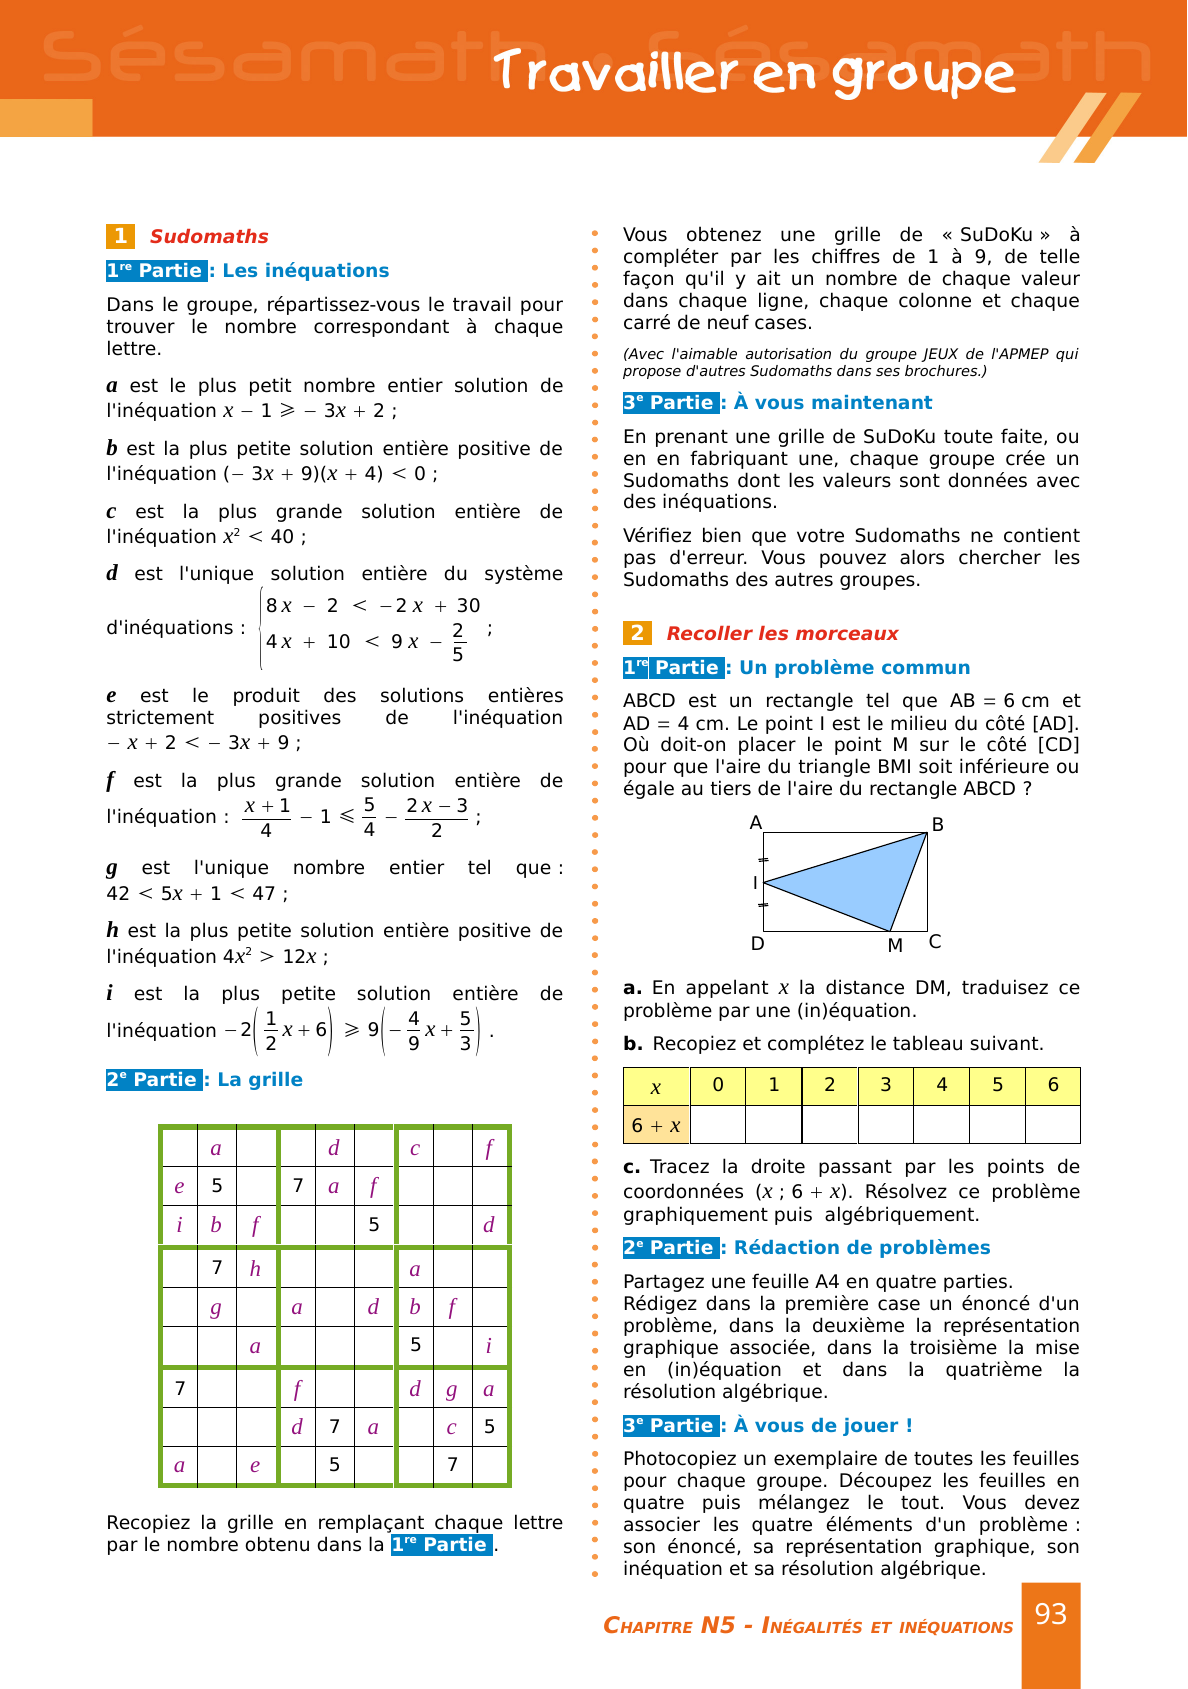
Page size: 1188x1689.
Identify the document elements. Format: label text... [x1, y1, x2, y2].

list Sudomaths [135, 224, 564, 249]
table_cell [198, 1370, 236, 1407]
table_cell c [434, 1408, 472, 1446]
table_cell e [237, 1447, 276, 1483]
text 3e Partie : À vous de jouer ! [623, 1414, 1081, 1437]
table_cell [399, 1167, 433, 1205]
table_cell [473, 1288, 507, 1326]
table_cell [163, 1327, 197, 1365]
table_cell a [399, 1250, 433, 1287]
table_cell [316, 1206, 354, 1244]
table_cell 5 [316, 1447, 354, 1483]
table_header 4 [914, 1068, 969, 1105]
table_cell [281, 1447, 315, 1483]
text Vérifiez bien que votre Sudomaths ne contient pas d'erreur. Vous pouvez alors chercher les Sudomaths des autres groupes. [623, 525, 1081, 591]
table_cell f [237, 1206, 276, 1244]
table_cell 5 [198, 1167, 236, 1205]
table_header a [198, 1130, 236, 1166]
table_cell [198, 1447, 236, 1483]
table_cell d [473, 1206, 507, 1244]
table_cell 6  x [624, 1106, 689, 1143]
table_cell [355, 1370, 393, 1407]
table_cell [281, 1206, 315, 1244]
list e est le produit des solutions entières strictement positives de l'inéquation − x  2  − 3x  9 ; [106, 682, 564, 755]
table_cell [198, 1327, 236, 1365]
table_cell [163, 1250, 197, 1287]
text 1re Partie : Un problème commun [623, 657, 1081, 679]
list En appelant x la distance DM, traduisez ce problème par une (in)équation. [623, 974, 1081, 1022]
table_cell [399, 1206, 433, 1244]
table_cell [434, 1250, 472, 1287]
table_cell f [281, 1370, 315, 1407]
text 2e Partie : Rédaction de problèmes [623, 1237, 1081, 1259]
table_header c [399, 1130, 433, 1166]
table_header 3 [859, 1068, 913, 1105]
table_cell [281, 1327, 315, 1365]
table_header [281, 1130, 315, 1166]
table_cell [316, 1370, 354, 1407]
table_cell [355, 1447, 393, 1483]
table_cell a [473, 1370, 507, 1407]
table_cell d [355, 1288, 393, 1326]
table_cell a [237, 1327, 276, 1365]
table_header 6 [1026, 1068, 1080, 1105]
table_cell [434, 1206, 472, 1244]
list Recopiez et complétez le tableau suivant. [623, 1033, 1081, 1055]
table_cell f [355, 1167, 393, 1205]
table_header f [473, 1130, 507, 1166]
text (Avec l'aimable autorisation du groupe JEUX de l'APMEP qui propose d'autres Sudomaths dans ses brochures.) [623, 346, 1081, 380]
table_header [434, 1130, 472, 1166]
text En prenant une grille de SuDoKu toute faite, ou en en fabriquant une, chaque groupe crée un Sudomaths dont les valeurs sont données avec des inéquations. [623, 426, 1081, 513]
table_header 0 [691, 1068, 745, 1105]
list a est le plus petit nombre entier solution de l'inéquation x − 1  − 3x  2 ; [106, 372, 564, 423]
list ABCD est un rectangle tel que AB = 6 cm et AD = 4 cm. Le point I est le milieu du côté [AD]. Où doit-on placer le point M sur le côté [CD] pour que l'aire du triangle BMI soit inférieure ou égale au tiers de l'aire du rectangle ABCD ? [623, 690, 1081, 800]
list c est la plus grande solution entière de l'inéquation x2  40 ; [106, 497, 564, 548]
list h est la plus petite solution entière positive de l'inéquation 4x2  12x ; [106, 917, 564, 968]
list Recopiez la grille en remplaçant chaque lettre par le nombre obtenu dans la 1re Partie . [106, 1512, 564, 1556]
table_cell a [355, 1408, 393, 1446]
table_cell 7 [163, 1370, 197, 1407]
table_cell 5 [355, 1206, 393, 1244]
table_cell g [434, 1370, 472, 1407]
table_cell [434, 1167, 472, 1205]
table_cell [237, 1288, 276, 1326]
table_cell [803, 1106, 857, 1143]
table_cell a [163, 1447, 197, 1483]
table_header [163, 1130, 197, 1166]
table_header 1 [746, 1068, 801, 1105]
table_cell g [198, 1288, 236, 1326]
list d est l'unique solution entière du système d'inéquations : ; [106, 560, 564, 670]
list Tracez la droite passant par les points de coordonnées (x ; 6  x). Résolvez ce problème graphiquement puis algébriquement. [623, 1156, 1081, 1225]
table_cell [281, 1250, 315, 1287]
table_cell [914, 1106, 969, 1143]
list i est la plus petite solution entière de l'inéquation. [106, 980, 564, 1057]
table_header 5 [970, 1068, 1025, 1105]
table_header 2 [803, 1068, 857, 1105]
table_cell [473, 1250, 507, 1287]
table_cell 5 [473, 1408, 507, 1446]
list g est l'unique nombre entier tel que : 42  5x  1  47 ; [106, 854, 564, 905]
table_header [355, 1130, 393, 1166]
table_cell 7 [434, 1447, 472, 1483]
table_cell 7 [316, 1408, 354, 1446]
list Vous obtenez une grille de « SuDoKu » à compléter par les chiffres de 1 à 9, de telle façon qu'il y ait un nombre de chaque valeur dans chaque ligne, chaque colonne et chaque carré de neuf cases. [623, 224, 1081, 334]
table_cell [859, 1106, 913, 1143]
table_cell [163, 1408, 197, 1446]
table_cell [746, 1106, 801, 1143]
table_cell [163, 1288, 197, 1326]
table_cell [1026, 1106, 1080, 1143]
table_cell [355, 1327, 393, 1365]
list Photocopiez un exemplaire de toutes les feuilles pour chaque groupe. Découpez les feuilles en quatre puis mélangez le tout. Vous devez associer les quatre éléments d'un problème : son énoncé, sa représentation graphique, son inéquation et sa résolution algébrique. [623, 1448, 1081, 1580]
table_cell [691, 1106, 745, 1143]
table_header x [624, 1068, 689, 1105]
table_cell [399, 1408, 433, 1446]
picture [0, 0, 1187, 163]
table_cell [237, 1370, 276, 1407]
table_cell [316, 1288, 354, 1326]
table_cell h [237, 1250, 276, 1287]
table_cell [237, 1167, 276, 1205]
text 3e Partie : À vous maintenant [623, 392, 1081, 414]
table_cell [434, 1327, 472, 1365]
table_cell i [473, 1327, 507, 1365]
list f est la plus grande solution entière de l'inéquation : − 1 −; [106, 766, 564, 842]
table_cell [316, 1327, 354, 1365]
table_cell [316, 1250, 354, 1287]
table_header [237, 1130, 276, 1166]
table_cell [970, 1106, 1025, 1143]
table_cell [237, 1408, 276, 1446]
table_cell 7 [198, 1250, 236, 1287]
table_cell 5 [399, 1327, 433, 1365]
table_cell e [163, 1167, 197, 1205]
list Recoller les morceaux [652, 621, 1081, 645]
list b est la plus petite solution entière positive de l'inéquation (− 3x  9)(x  4)  0 ; [106, 435, 564, 486]
table_cell b [198, 1206, 236, 1244]
table_cell [473, 1167, 507, 1205]
table_cell d [281, 1408, 315, 1446]
table_cell [355, 1250, 393, 1287]
table_cell 7 [281, 1167, 315, 1205]
table_cell i [163, 1206, 197, 1244]
list Dans le groupe, répartissez-vous le travail pour trouver le nombre correspondant à chaque lettre. [106, 294, 564, 360]
table_cell [399, 1447, 433, 1483]
table_cell d [399, 1370, 433, 1407]
table_cell a [316, 1167, 354, 1205]
table_cell a [281, 1288, 315, 1326]
text 1re Partie : Les inéquations [106, 260, 564, 282]
table_cell b [399, 1288, 433, 1326]
table_cell [198, 1408, 236, 1446]
table_cell [473, 1447, 507, 1483]
table_header d [316, 1130, 354, 1166]
text 2e Partie : La grille [106, 1069, 564, 1113]
text Partagez une feuille A4 en quatre parties. Rédigez dans la première case un énoncé d'un problème, dans la deuxième la représentation graphique associée, dans la troisième la mise en (in)équation et dans la quatrième la résolution algébrique. [623, 1271, 1081, 1403]
table_cell f [434, 1288, 472, 1326]
